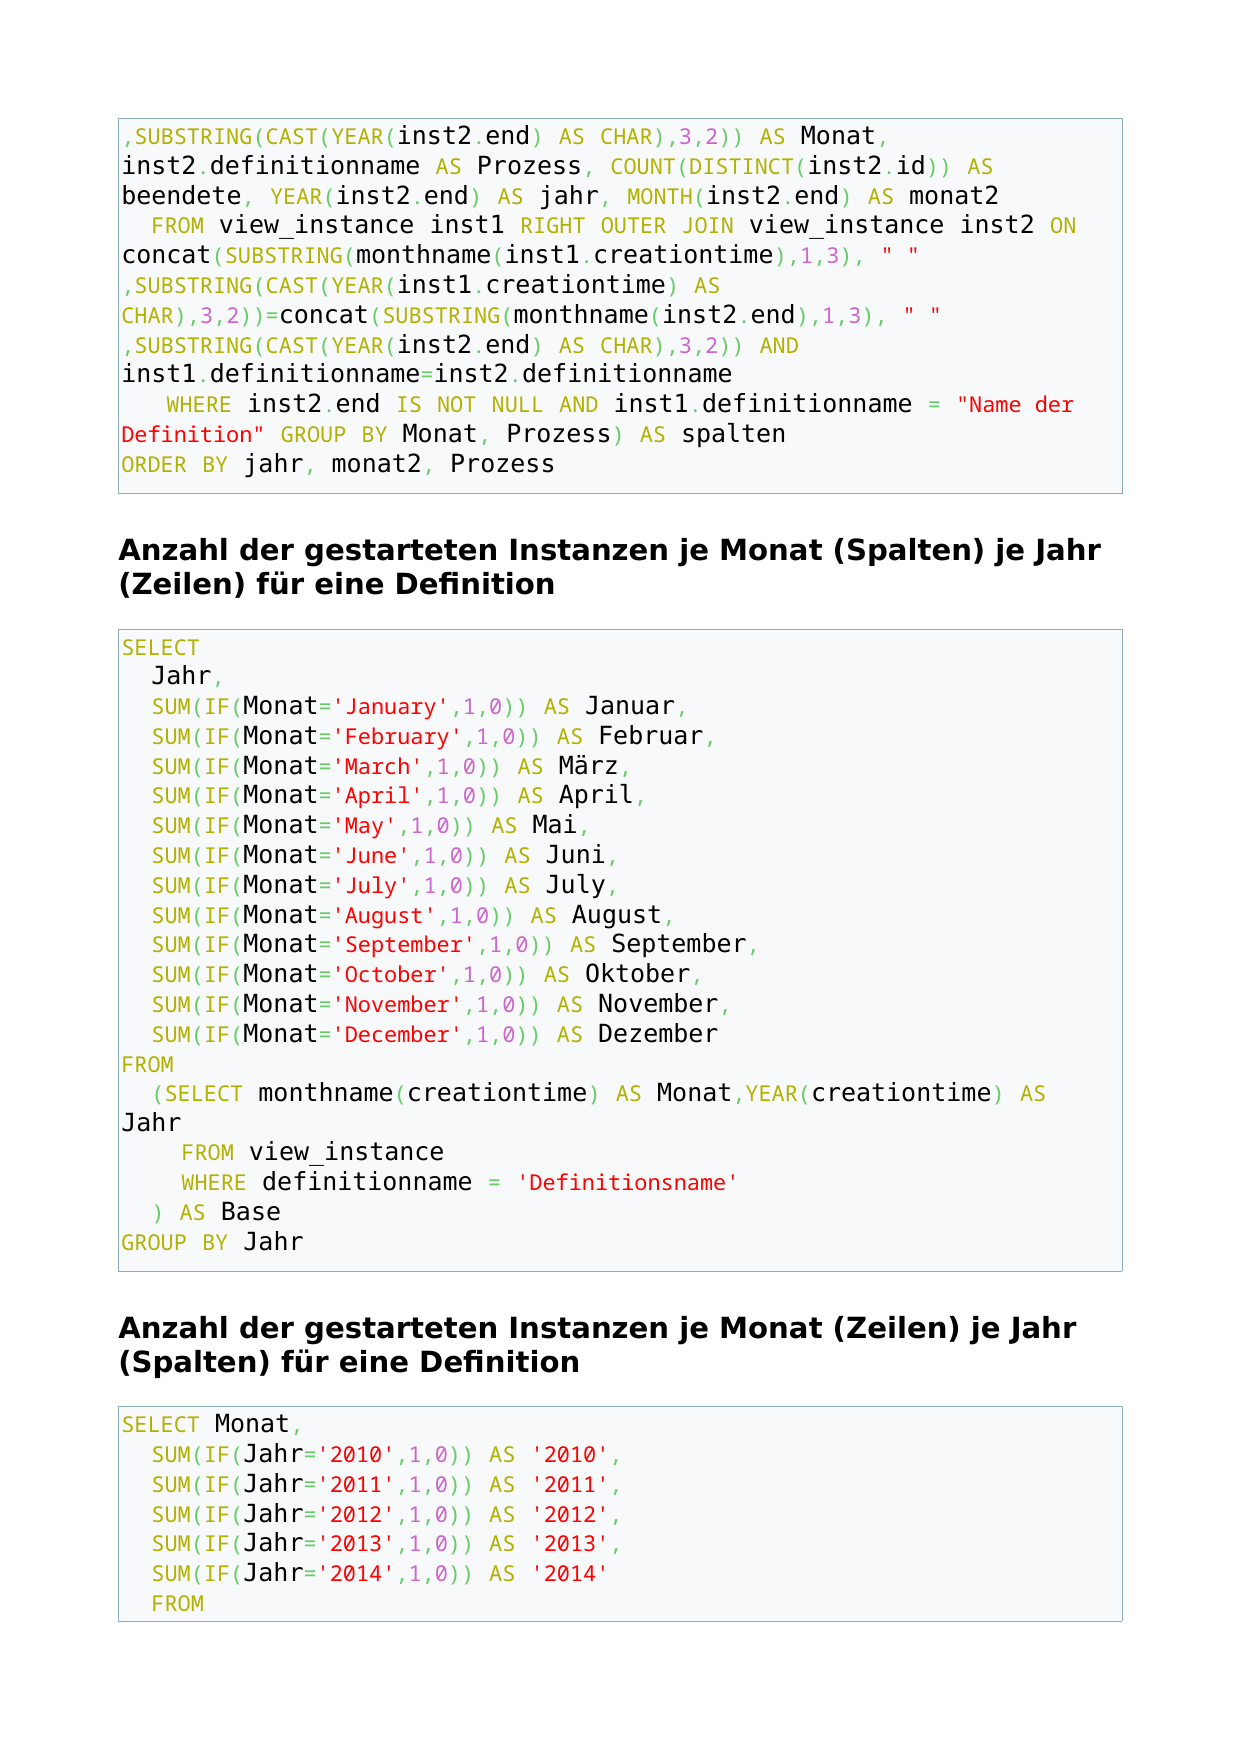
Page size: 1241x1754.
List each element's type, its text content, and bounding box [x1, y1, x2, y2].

table_header ,SUBSTRING(CAST(YEAR(inst2.end) AS CHAR),3,2)) AS Monat, inst2.definitionname AS Prozess, COUNT(DISTINCT(inst2.id)) AS beendete, YEAR(inst2.end) AS jahr, MONTH(inst2.end) AS monat2 FROM view_instance inst1 RIGHT OUTER JOIN view_instance inst2 ON concat(SUBSTRING(monthname(inst1.creationtime),1,3), " " ,SUBSTRING(CAST(YEAR(inst1.creationtime) AS CHAR),3,2))=concat(SUBSTRING(monthname(inst2.end),1,3), " " ,SUBSTRING(CAST(YEAR(inst2.end) AS CHAR),3,2)) AND inst1.definitionname=inst2.definitionname WHERE inst2.end IS NOT NULL AND inst1.definitionname = "Name der Definition" GROUP BY Monat, Prozess) AS spalten ORDER BY jahr, monat2, Prozess [119, 119, 1122, 493]
subtitle Anzahl der gestarteten Instanzen je Monat (Spalten) je Jahr (Zeilen) für eine Definition [118, 533, 1122, 601]
table_header SELECT Monat, SUM(IF(Jahr='2010',1,0)) AS '2010', SUM(IF(Jahr='2011',1,0)) AS '2011', SUM(IF(Jahr='2012',1,0)) AS '2012', SUM(IF(Jahr='2013',1,0)) AS '2013', SUM(IF(Jahr='2014',1,0)) AS '2014' FROM [119, 1407, 1122, 1621]
table_header SELECT Jahr, SUM(IF(Monat='January',1,0)) AS Januar, SUM(IF(Monat='February',1,0)) AS Februar, SUM(IF(Monat='March',1,0)) AS März, SUM(IF(Monat='April',1,0)) AS April, SUM(IF(Monat='May',1,0)) AS Mai, SUM(IF(Monat='June',1,0)) AS Juni, SUM(IF(Monat='July',1,0)) AS July, SUM(IF(Monat='August',1,0)) AS August, SUM(IF(Monat='September',1,0)) AS September, SUM(IF(Monat='October',1,0)) AS Oktober, SUM(IF(Monat='November',1,0)) AS November, SUM(IF(Monat='December',1,0)) AS Dezember FROM (SELECT monthname(creationtime) AS Monat,YEAR(creationtime) AS Jahr FROM view_instance WHERE definitionname = 'Definitionsname' ) AS Base GROUP BY Jahr [119, 630, 1122, 1271]
subtitle Anzahl der gestarteten Instanzen je Monat (Zeilen) je Jahr (Spalten) für eine Definition [118, 1311, 1122, 1379]
